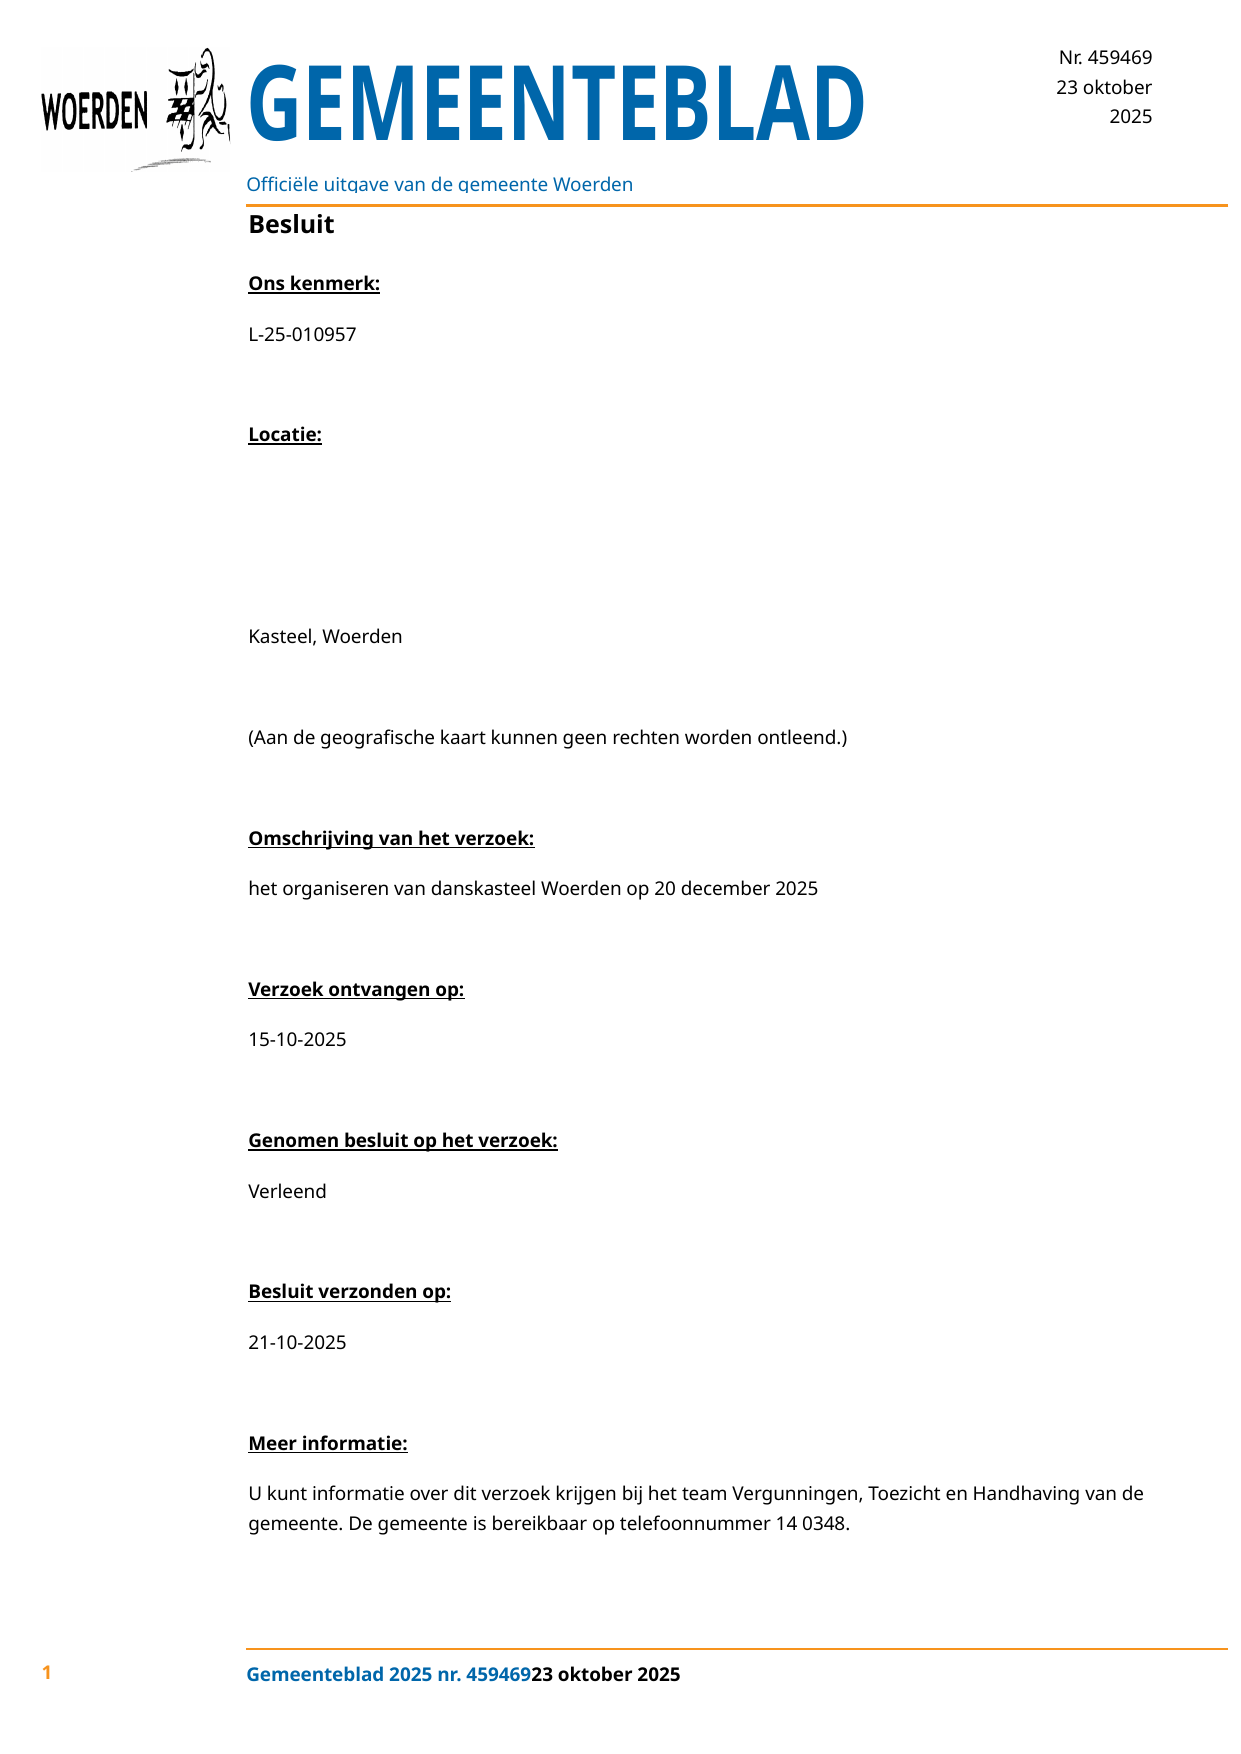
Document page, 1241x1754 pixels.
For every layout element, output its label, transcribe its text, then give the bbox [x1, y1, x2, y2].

text (Aan de geografische kaart kunnen geen rechten worden ontleend.) [248, 724, 1152, 750]
text het organiseren van danskasteel Woerden op 20 december 2025 [248, 875, 1152, 901]
text 21-10-2025 [248, 1329, 1152, 1355]
text Ons kenmerk: [248, 270, 1152, 296]
text U kunt informatie over dit verzoek krijgen bij het team Vergunningen, Toezicht en Handhaving van de gemeente. De gemeente is bereikbaar op telefoonnummer 14 0348. [248, 1480, 1152, 1536]
text Verleend [248, 1178, 1152, 1203]
text Omschrijving van het verzoek: [248, 825, 1152, 851]
text Locatie: [248, 422, 1152, 447]
text Genomen besluit op het verzoek: [248, 1127, 1152, 1153]
text Besluit [248, 207, 1152, 241]
picture [41, 47, 231, 172]
text 15-10-2025 [248, 1027, 1152, 1052]
text L-25-010957 [248, 321, 1152, 346]
text Verzoek ontvangen op: [248, 976, 1152, 1002]
text Kasteel, Woerden [248, 623, 1152, 649]
text Meer informatie: [248, 1430, 1152, 1456]
text Besluit verzonden op: [248, 1279, 1152, 1304]
